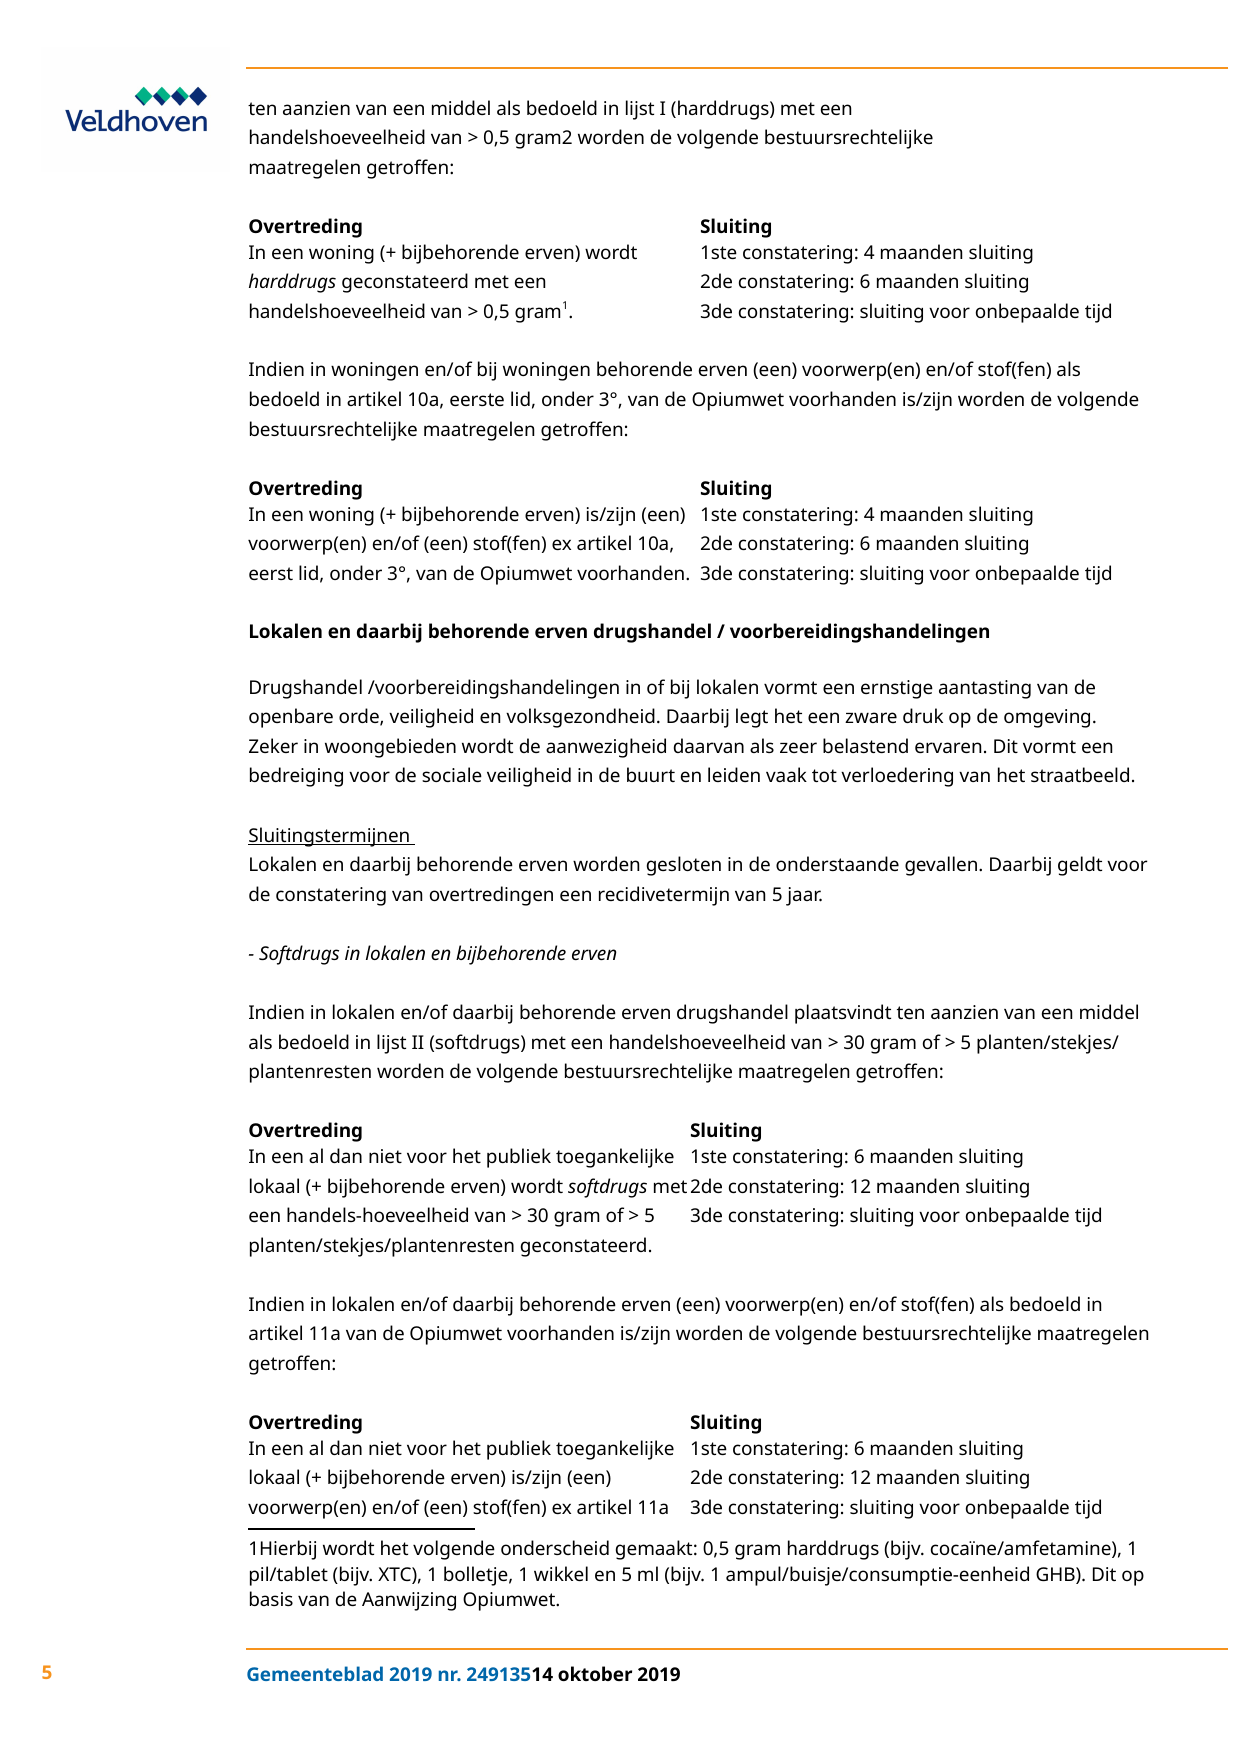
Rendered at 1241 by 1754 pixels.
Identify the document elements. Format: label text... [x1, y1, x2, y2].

table_header Sluiting [690, 1118, 1152, 1143]
text Drugshandel /voorbereidingshandelingen in of bij lokalen vormt een ernstige aantasting van de openbare orde, veiligheid en volksgezondheid. Daarbij legt het een zware druk op de omgeving. Zeker in woongebieden wordt de aanwezigheid daarvan als zeer belastend ervaren. Dit vormt een bedreiging voor de sociale veiligheid in de buurt en leiden vaak tot verloedering van het straatbeeld. [248, 674, 1152, 788]
text Lokalen en daarbij behorende erven worden gesloten in de onderstaande gevallen. Daarbij geldt voor de constatering van overtredingen een recidivetermijn van 5 jaar. [248, 851, 1152, 907]
table_cell 1ste constatering: 4 maanden sluiting 2de constatering: 6 maanden sluiting 3de constatering: sluiting voor onbepaalde tijd [700, 239, 1152, 324]
table_cell In een al dan niet voor het publiek toegankelijke lokaal (+ bijbehorende erven) wordt softdrugs met een handels-hoeveelheid van > 30 gram of > 5 planten/stekjes/plantenresten geconstateerd. [248, 1144, 690, 1258]
text Sluitingstermijnen [248, 822, 1152, 847]
text Indien in lokalen en/of daarbij behorende erven drugshandel plaatsvindt ten aanzien van een middel als bedoeld in lijst II (softdrugs) met een handelshoeveelheid van > 30 gram of > 5 planten/stekjes/ plantenresten worden de volgende bestuursrechtelijke maatregelen getroffen: [248, 999, 1152, 1084]
table_header Sluiting [700, 475, 1152, 501]
picture [41, 47, 231, 172]
table_header Overtreding [248, 213, 700, 239]
text Indien in lokalen en/of daarbij behorende erven (een) voorwerp(en) en/of stof(fen) als bedoeld in artikel 11a van de Opiumwet voorhanden is/zijn worden de volgende bestuursrechtelijke maatregelen getroffen: [248, 1291, 1152, 1376]
text Lokalen en daarbij behorende erven drugshandel / voorbereidingshandelingen [248, 618, 1152, 644]
text - Softdrugs in lokalen en bijbehorende erven [248, 940, 1152, 966]
table_header Overtreding [248, 1118, 690, 1143]
text ten aanzien van een middel als bedoeld in lijst I (harddrugs) met een [248, 95, 1152, 121]
table_header Overtreding [248, 1409, 690, 1435]
table_cell In een al dan niet voor het publiek toegankelijke lokaal (+ bijbehorende erven) is/zijn (een) voorwerp(en) en/of (een) stof(fen) ex artikel 11a [248, 1435, 690, 1520]
table_header Sluiting [700, 213, 1152, 239]
table_cell 1ste constatering: 6 maanden sluiting 2de constatering: 12 maanden sluiting 3de constatering: sluiting voor onbepaalde tijd [690, 1144, 1152, 1258]
text handelshoeveelheid van > 0,5 gram2 worden de volgende bestuursrechtelijke [248, 124, 1152, 150]
table_cell 1ste constatering: 4 maanden sluiting 2de constatering: 6 maanden sluiting 3de constatering: sluiting voor onbepaalde tijd [700, 501, 1152, 586]
text maatregelen getroffen: [248, 154, 1152, 180]
table_cell 1ste constatering: 6 maanden sluiting 2de constatering: 12 maanden sluiting 3de constatering: sluiting voor onbepaalde tijd [690, 1435, 1152, 1520]
table_cell In een woning (+ bijbehorende erven) wordt harddrugs geconstateerd met een handelshoeveelheid van > 0,5 gram. [248, 239, 700, 324]
table_cell In een woning (+ bijbehorende erven) is/zijn (een) voorwerp(en) en/of (een) stof(fen) ex artikel 10a, eerst lid, onder 3°, van de Opiumwet voorhanden. [248, 501, 700, 586]
table_header Overtreding [248, 475, 700, 501]
text Indien in woningen en/of bij woningen behorende erven (een) voorwerp(en) en/of stof(fen) als bedoeld in artikel 10a, eerste lid, onder 3°, van de Opiumwet voorhanden is/zijn worden de volgende bestuursrechtelijke maatregelen getroffen: [248, 357, 1152, 442]
table_header Sluiting [690, 1409, 1152, 1435]
